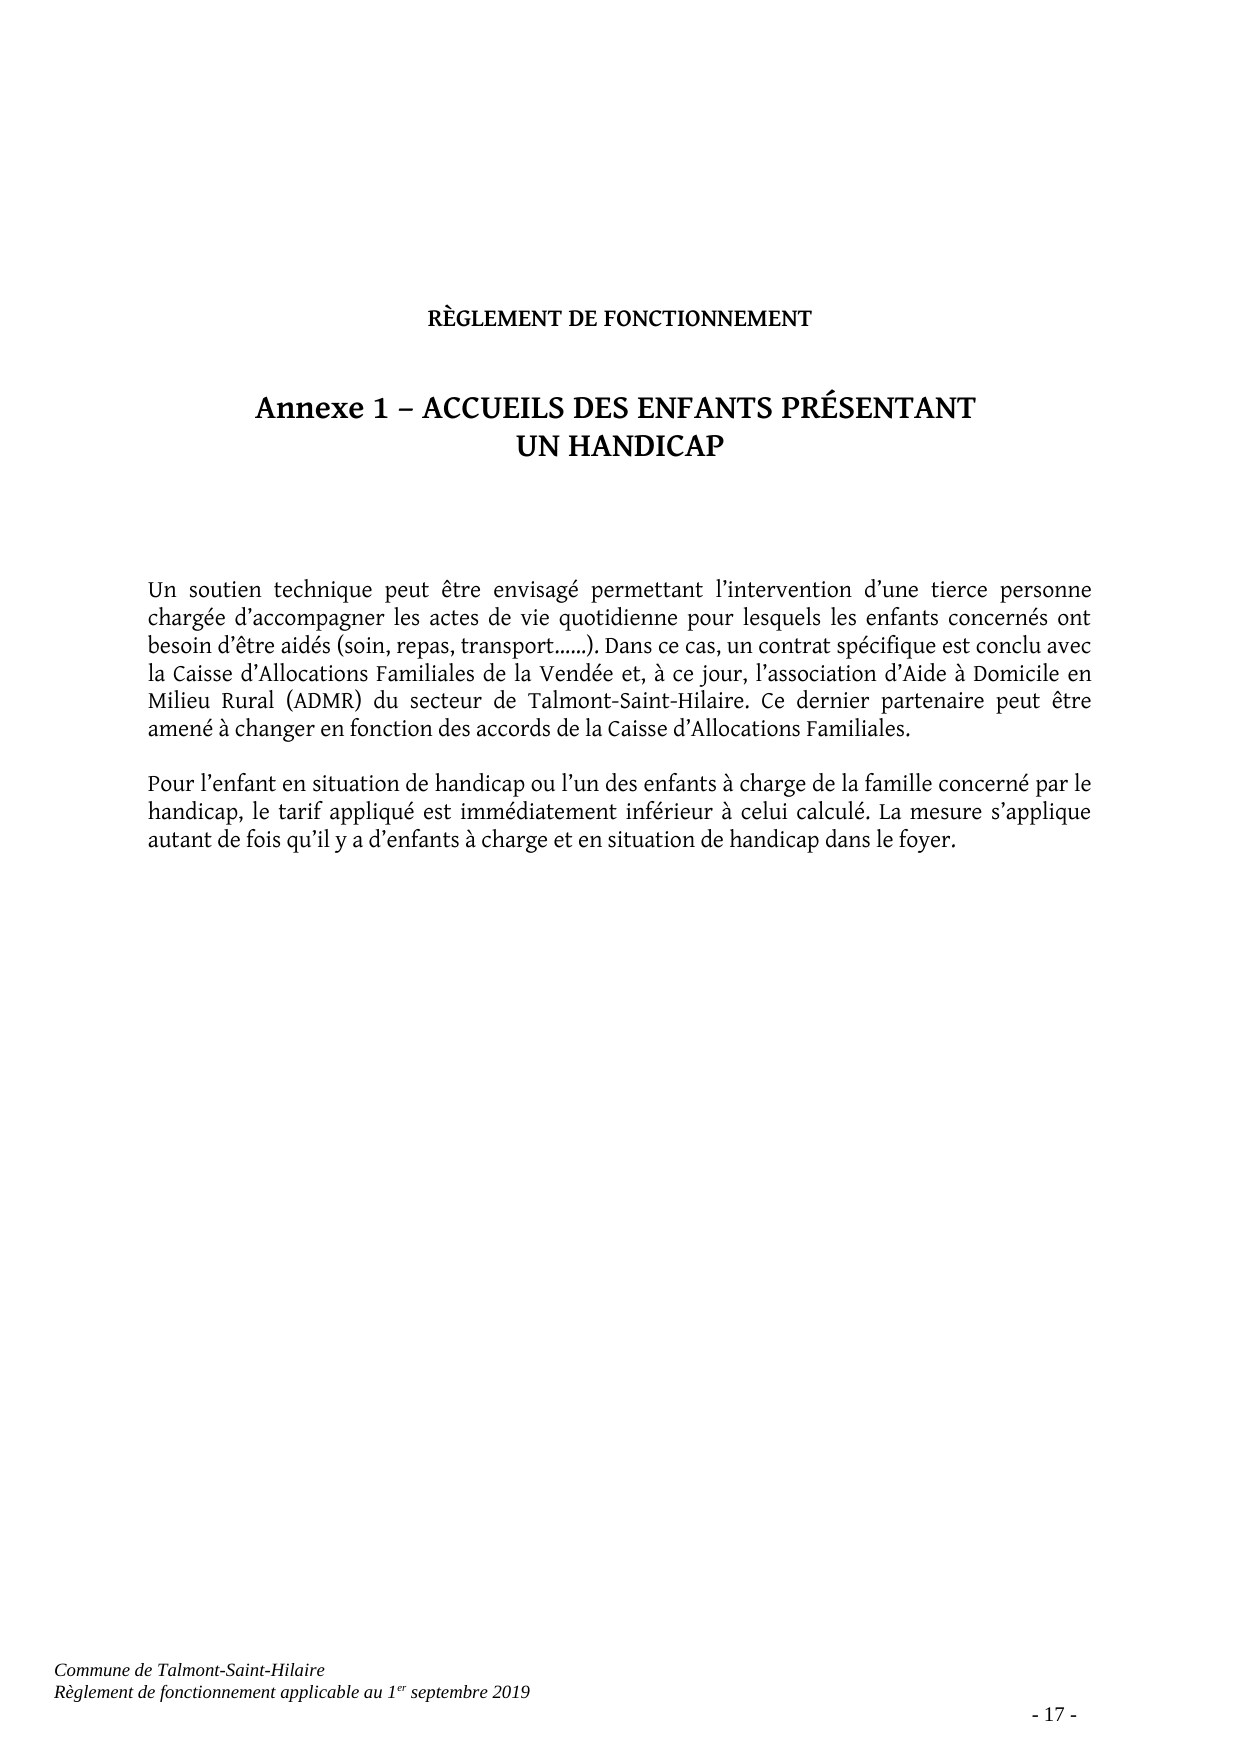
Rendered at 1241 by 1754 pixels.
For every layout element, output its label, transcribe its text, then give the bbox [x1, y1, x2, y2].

text RÈGLEMENT DE FONCTIONNEMENT [148, 305, 1093, 334]
text UN HANDICAP [148, 428, 1093, 466]
text Annexe 1 – ACCUEILS DES ENFANTS PRÉSENTANT [148, 389, 1093, 428]
text Pour l’enfant en situation de handicap ou l’un des enfants à charge de la famille concerné par le handicap, le tarif appliqué est immédiatement inférieur à celui calculé. La mesure s’applique autant de fois qu’il y a d’enfants à charge et en situation de handicap dans le foyer. [148, 771, 1093, 854]
text Un soutien technique peut être envisagé permettant l’intervention d’une tierce personne chargée d’accompagner les actes de vie quotidienne pour lesquels les enfants concernés ont besoin d’être aidés (soin, repas, transport……). Dans ce cas, un contrat spécifique est conclu avec la Caisse d’Allocations Familiales de la Vendée et, à ce jour, l’association d’Aide à Domicile en Milieu Rural (ADMR) du secteur de Talmont-Saint-Hilaire. Ce dernier partenaire peut être amené à changer en fonction des accords de la Caisse d’Allocations Familiales. [148, 577, 1093, 743]
